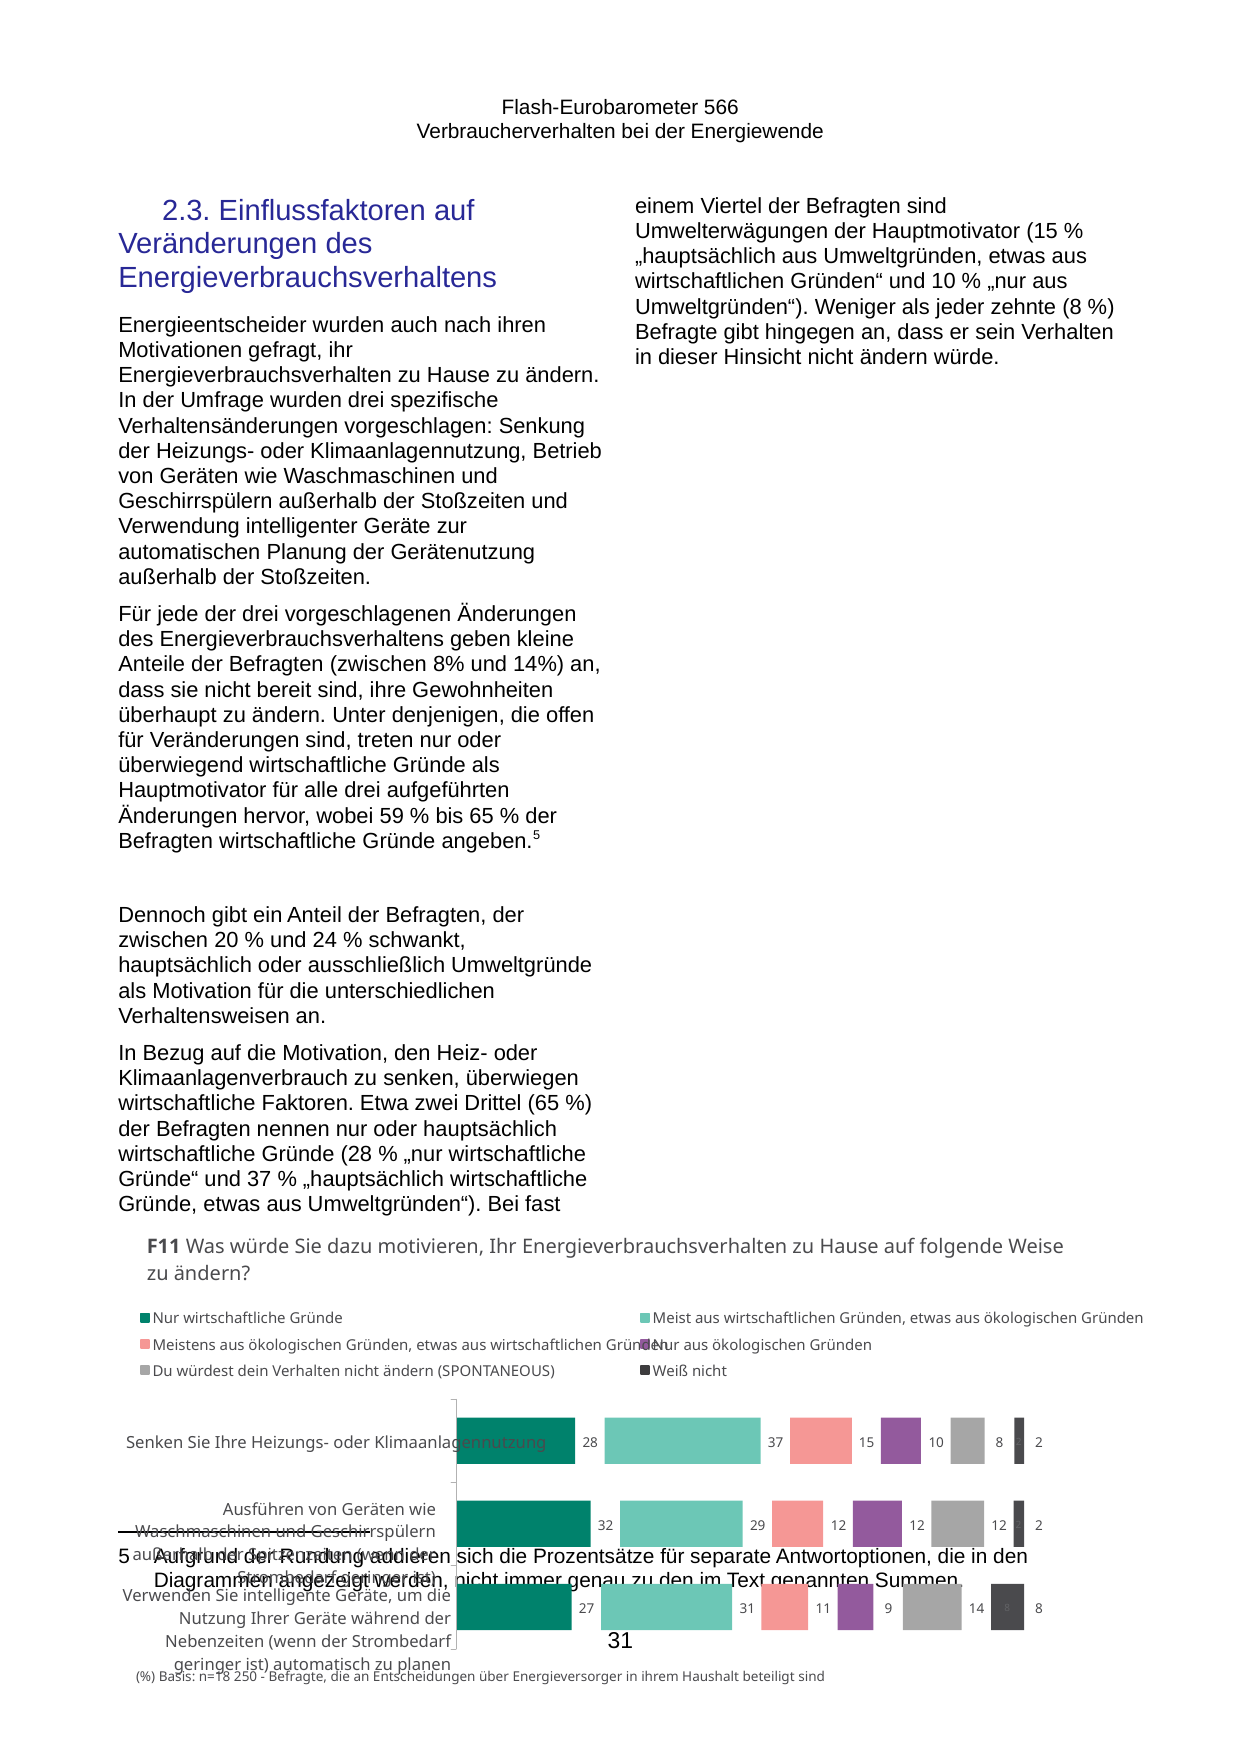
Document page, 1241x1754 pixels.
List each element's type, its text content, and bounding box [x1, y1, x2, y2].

text Energieentscheider wurden auch nach ihren Motivationen gefragt, ihr Energieverbrauchsverhalten zu Hause zu ändern. In der Umfrage wurden drei spezifische Verhaltensänderungen vorgeschlagen: Senkung der Heizungs- oder Klimaanlagennutzung, Betrieb von Geräten wie Waschmaschinen und Geschirrspülern außerhalb der Stoßzeiten und Verwendung intelligenter Geräte zur automatischen Planung der Gerätenutzung außerhalb der Stoßzeiten. [118, 312, 605, 589]
text In Bezug auf die Motivation, den Heiz- oder Klimaanlagenverbrauch zu senken, überwiegen wirtschaftliche Faktoren. Etwa zwei Drittel (65 %) der Befragten nennen nur oder hauptsächlich wirtschaftliche Gründe (28 % „nur wirtschaftliche Gründe“ und 37 % „hauptsächlich wirtschaftliche Gründe, etwas aus Umweltgründen“). Bei fast [118, 1040, 605, 1216]
text Aufgrund der Rundung addieren sich die Prozentsätze für separate Antwortoptionen, die in den Diagrammen angezeigt werden, nicht immer genau zu den im Text genannten Summen. [118, 1544, 456, 1592]
subtitle 2.3. Einflussfaktoren auf Veränderungen des Energieverbrauchsverhaltens [118, 193, 605, 293]
text einem Viertel der Befragten sind Umwelterwägungen der Hauptmotivator (15 % „hauptsächlich aus Umweltgründen, etwas aus wirtschaftlichen Gründen“ und 10 % „nur aus Umweltgründen“). Weniger als jeder zehnte (8 %) Befragte gibt hingegen an, dass er sein Verhalten in dieser Hinsicht nicht ändern würde. [635, 193, 1122, 369]
text Für jede der drei vorgeschlagenen Änderungen des Energieverbrauchsverhaltens geben kleine Anteile der Befragten (zwischen 8% und 14%) an, dass sie nicht bereit sind, ihre Gewohnheiten überhaupt zu ändern. Unter denjenigen, die offen für Veränderungen sind, treten nur oder überwiegend wirtschaftliche Gründe als Hauptmotivator für alle drei aufgeführten Änderungen hervor, wobei 59 % bis 65 % der Befragten wirtschaftliche Gründe angeben. [118, 601, 605, 853]
text Aufgrund der Rundung addieren sich die Prozentsätze für separate Antwortoptionen, die in den Diagrammen angezeigt werden, nicht immer genau zu den im Text genannten Summen. [457, 1544, 1122, 1592]
text Dennoch gibt ein Anteil der Befragten, der zwischen 20 % und 24 % schwankt, hauptsächlich oder ausschließlich Umweltgründe als Motivation für die unterschiedlichen Verhaltensweisen an. [118, 902, 605, 1028]
